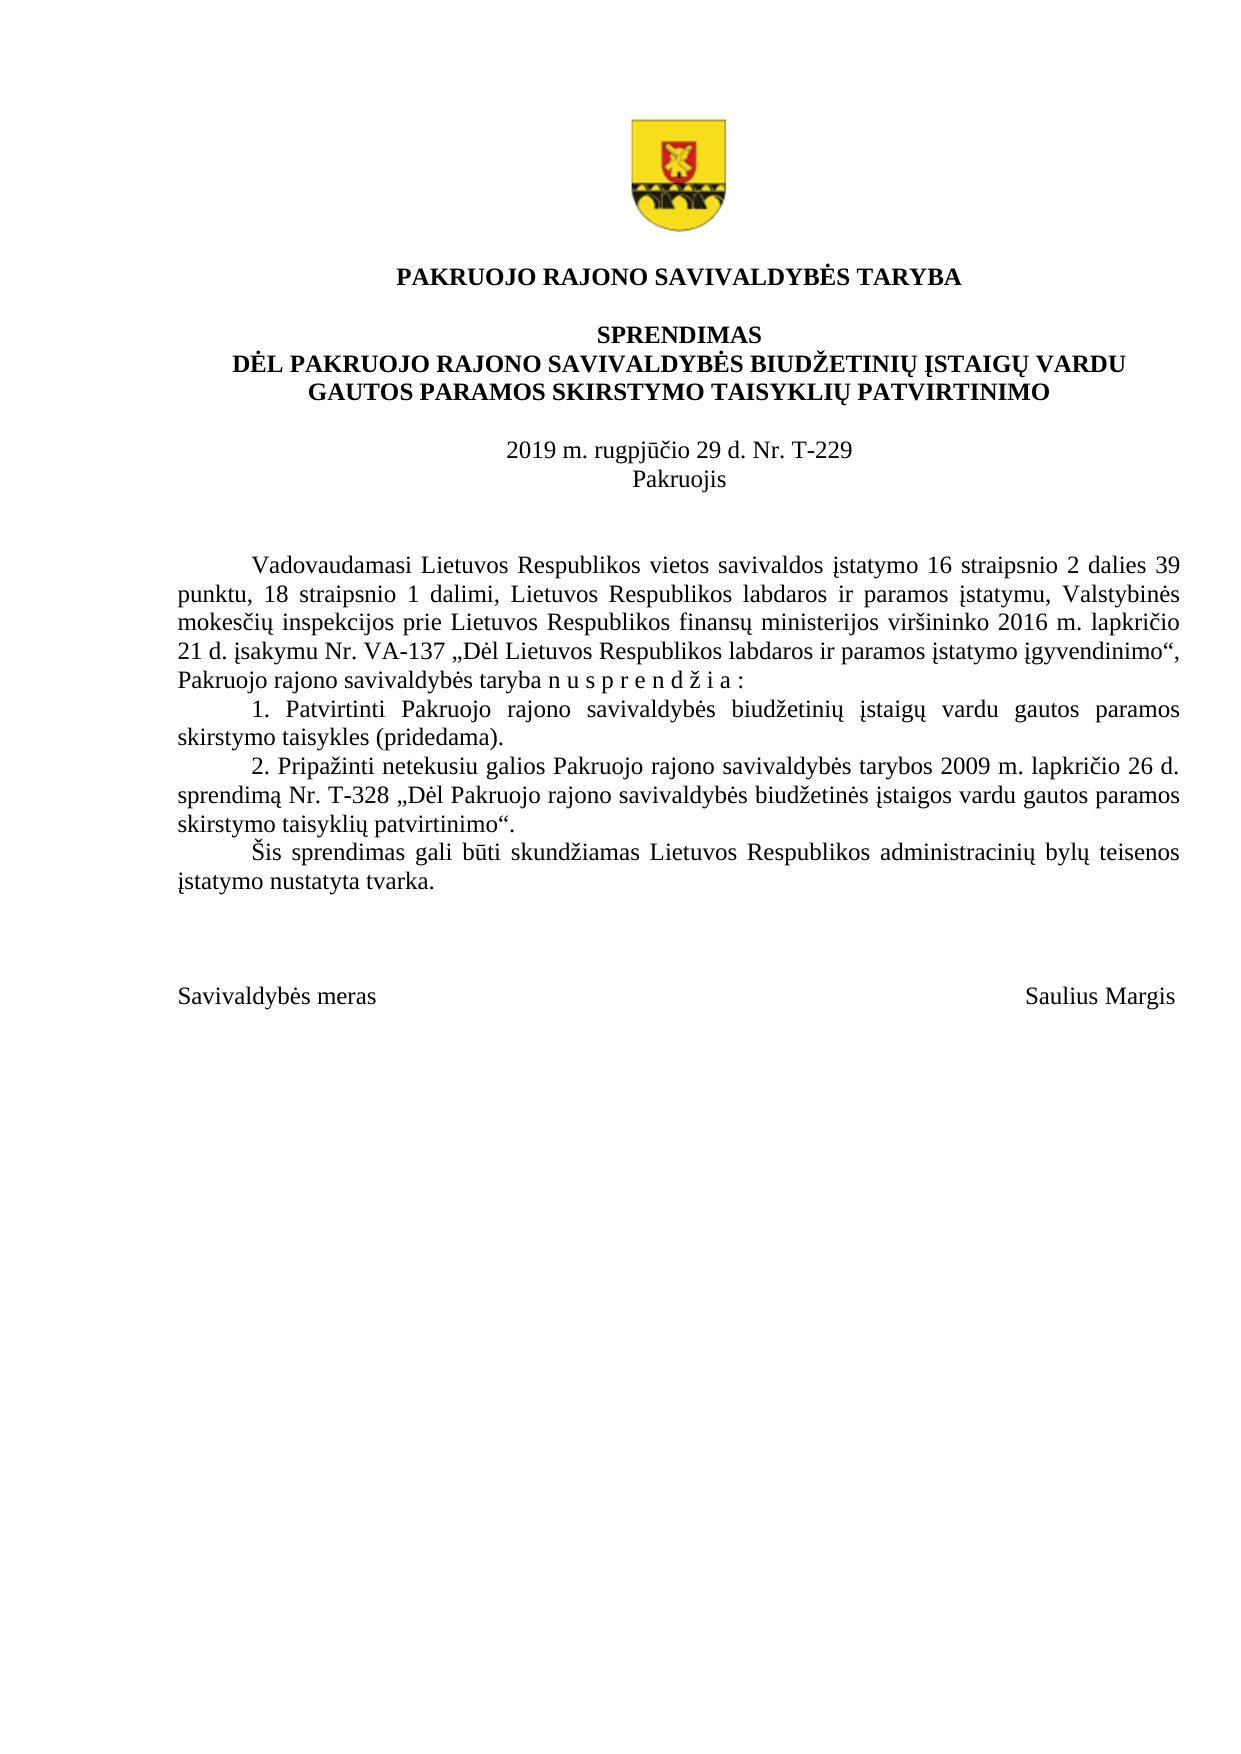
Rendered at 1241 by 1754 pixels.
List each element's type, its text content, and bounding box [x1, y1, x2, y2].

text Savivaldybės meras Saulius Margis [177, 981, 1181, 1010]
text SPRENDIMAS [177, 320, 1181, 349]
text PAKRUOJO RAJONO SAVIVALDYBĖS TARYBA [177, 262, 1181, 291]
text Pakruojis [177, 464, 1181, 492]
text 2019 m. rugpjūčio 29 d. Nr. T-229 [177, 435, 1181, 464]
text DĖL PAKRUOJO RAJONO SAVIVALDYBĖS BIUDŽETINIŲ ĮSTAIGŲ VARDU GAUTOS PARAMOS SKIRSTYMO TAISYKLIŲ PATVIRTINIMO [177, 349, 1181, 406]
text Vadovaudamasi Lietuvos Respublikos vietos savivaldos įstatymo 16 straipsnio 2 dalies 39 punktu, 18 straipsnio 1 dalimi, Lietuvos Respublikos labdaros ir paramos įstatymu, Valstybinės mokesčių inspekcijos prie Lietuvos Respublikos finansų ministerijos viršininko 2016 m. lapkričio 21 d. įsakymu Nr. VA-137 „Dėl Lietuvos Respublikos labdaros ir paramos įstatymo įgyvendinimo“, Pakruojo rajono savivaldybės taryba nusprendžia: [177, 550, 1181, 694]
text Šis sprendimas gali būti skundžiamas Lietuvos Respublikos administracinių bylų teisenos įstatymo nustatyta tvarka. [177, 837, 1181, 895]
text 2. Pripažinti netekusiu galios Pakruojo rajono savivaldybės tarybos 2009 m. lapkričio 26 d. sprendimą Nr. T-328 „Dėl Pakruojo rajono savivaldybės biudžetinės įstaigos vardu gautos paramos skirstymo taisyklių patvirtinimo“. [177, 751, 1181, 837]
text 1. Patvirtinti Pakruojo rajono savivaldybės biudžetinių įstaigų vardu gautos paramos skirstymo taisykles (pridedama). [177, 694, 1181, 751]
